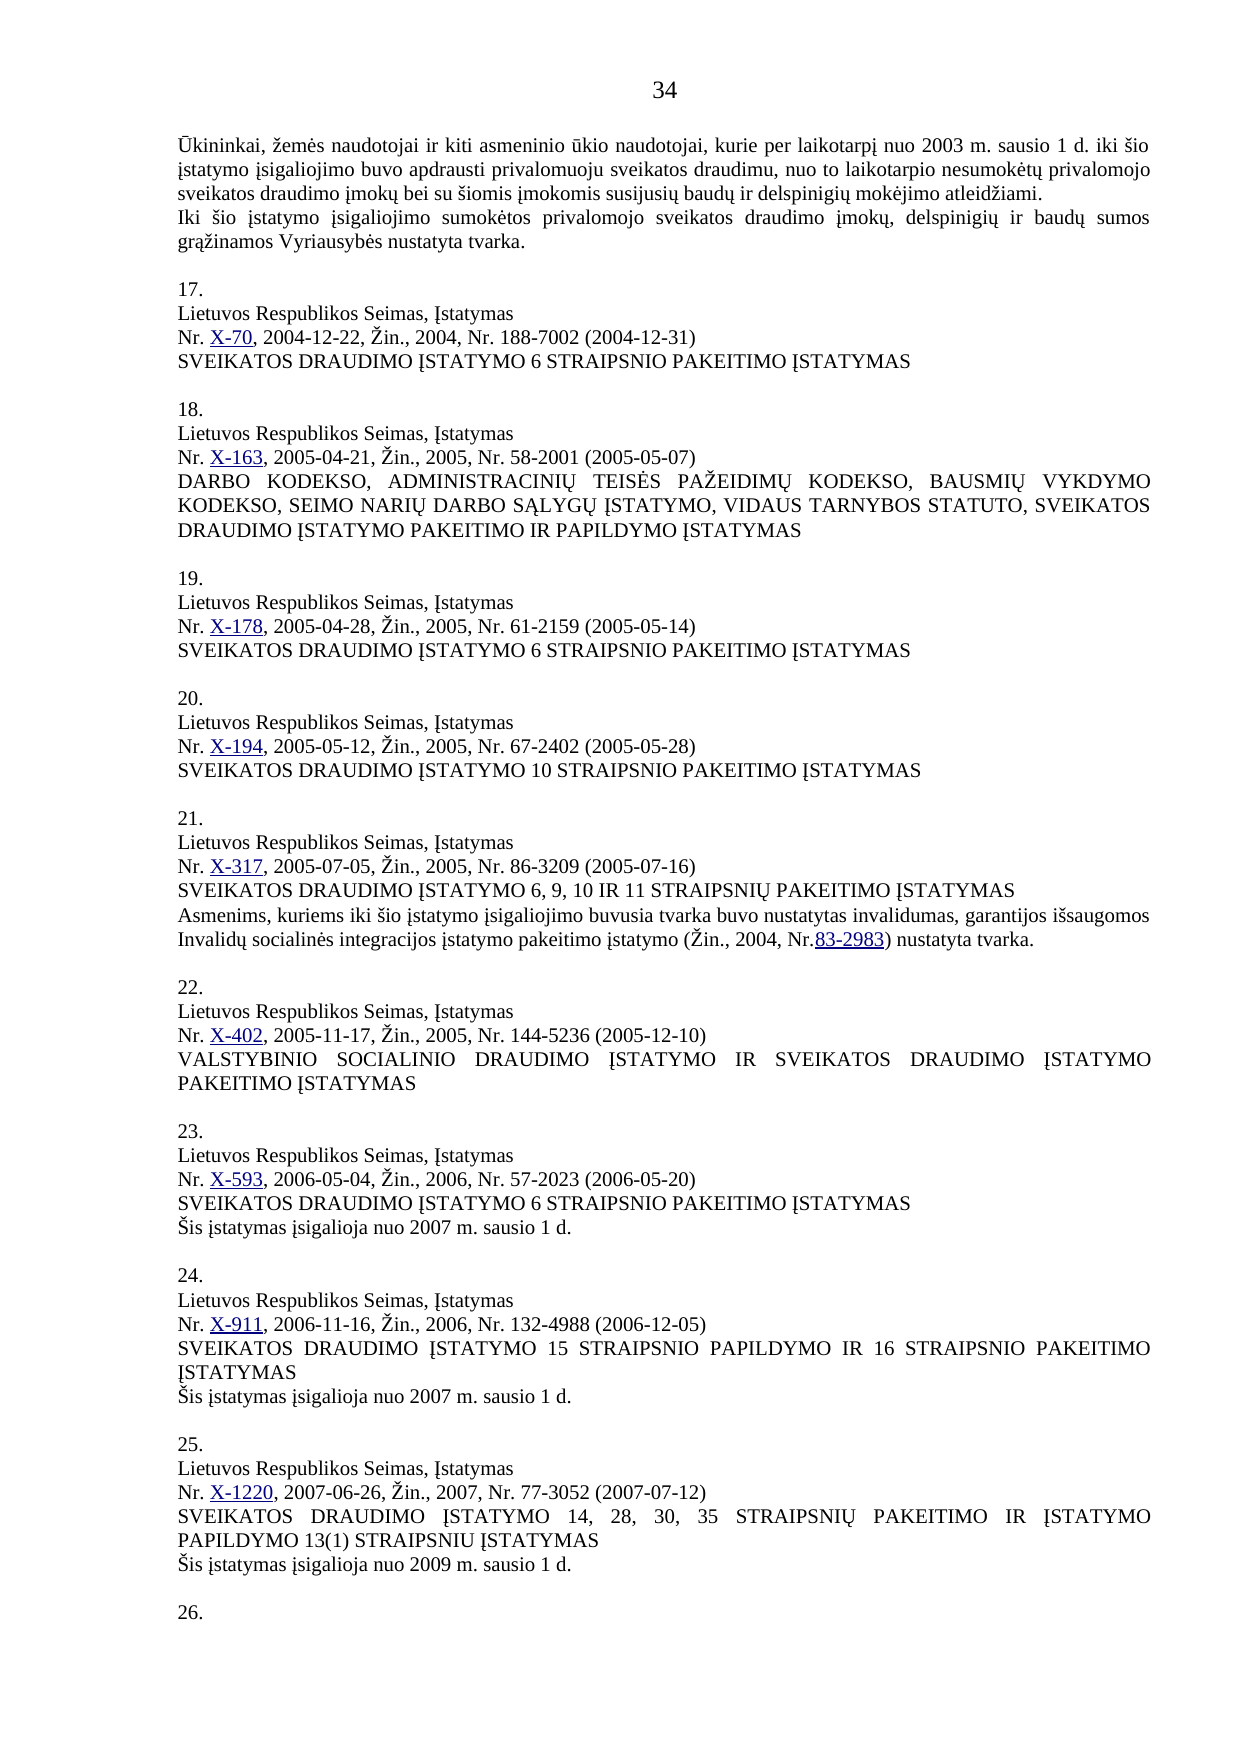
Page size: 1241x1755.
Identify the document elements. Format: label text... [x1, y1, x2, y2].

text 25. [177, 1432, 1152, 1456]
text Lietuvos Respublikos Seimas, Įstatymas [177, 421, 1152, 445]
text 26. [177, 1600, 1152, 1624]
text DARBO KODEKSO, ADMINISTRACINIŲ TEISĖS PAŽEIDIMŲ KODEKSO, BAUSMIŲ VYKDYMO KODEKSO, SEIMO NARIŲ DARBO SĄLYGŲ ĮSTATYMO, VIDAUS TARNYBOS STATUTO, SVEIKATOS DRAUDIMO ĮSTATYMO PAKEITIMO IR PAPILDYMO ĮSTATYMAS [177, 469, 1152, 542]
text 23. [177, 1119, 1152, 1143]
text Ūkininkai, žemės naudotojai ir kiti asmeninio ūkio naudotojai, kurie per laikotarpį nuo 2003 m. sausio 1 d. iki šio įstatymo įsigaliojimo buvo apdrausti privalomuoju sveikatos draudimu, nuo to laikotarpio nesumokėtų privalomojo sveikatos draudimo įmokų bei su šiomis įmokomis susijusių baudų ir delspinigių mokėjimo atleidžiami. [177, 132, 1152, 205]
text Lietuvos Respublikos Seimas, Įstatymas [177, 1456, 1152, 1480]
text SVEIKATOS DRAUDIMO ĮSTATYMO 15 STRAIPSNIO PAPILDYMO IR 16 STRAIPSNIO PAKEITIMO ĮSTATYMAS [177, 1336, 1152, 1384]
text Lietuvos Respublikos Seimas, Įstatymas [177, 590, 1152, 614]
text Lietuvos Respublikos Seimas, Įstatymas [177, 710, 1152, 734]
text 20. [177, 686, 1152, 710]
text 21. [177, 806, 1152, 830]
text SVEIKATOS DRAUDIMO ĮSTATYMO 6 STRAIPSNIO PAKEITIMO ĮSTATYMAS [177, 638, 1152, 662]
text Nr. X-163, 2005-04-21, Žin., 2005, Nr. 58-2001 (2005-05-07) [177, 445, 1152, 469]
text Šis įstatymas įsigalioja nuo 2007 m. sausio 1 d. [177, 1215, 1152, 1239]
text SVEIKATOS DRAUDIMO ĮSTATYMO 14, 28, 30, 35 STRAIPSNIŲ PAKEITIMO IR ĮSTATYMO PAPILDYMO 13(1) STRAIPSNIU ĮSTATYMAS [177, 1504, 1152, 1552]
text Nr. X-194, 2005-05-12, Žin., 2005, Nr. 67-2402 (2005-05-28) [177, 734, 1152, 758]
text 22. [177, 975, 1152, 999]
text VALSTYBINIO SOCIALINIO DRAUDIMO ĮSTATYMO IR SVEIKATOS DRAUDIMO ĮSTATYMO PAKEITIMO ĮSTATYMAS [177, 1047, 1152, 1095]
text Šis įstatymas įsigalioja nuo 2009 m. sausio 1 d. [177, 1552, 1152, 1576]
text 24. [177, 1263, 1152, 1287]
text Lietuvos Respublikos Seimas, Įstatymas [177, 301, 1152, 325]
text Nr. X-593, 2006-05-04, Žin., 2006, Nr. 57-2023 (2006-05-20) [177, 1167, 1152, 1191]
text Nr. X-1220, 2007-06-26, Žin., 2007, Nr. 77-3052 (2007-07-12) [177, 1480, 1152, 1504]
text Nr. X-402, 2005-11-17, Žin., 2005, Nr. 144-5236 (2005-12-10) [177, 1023, 1152, 1047]
text Nr. X-911, 2006-11-16, Žin., 2006, Nr. 132-4988 (2006-12-05) [177, 1312, 1152, 1336]
text SVEIKATOS DRAUDIMO ĮSTATYMO 6, 9, 10 IR 11 STRAIPSNIŲ PAKEITIMO ĮSTATYMAS [177, 878, 1152, 902]
text Šis įstatymas įsigalioja nuo 2007 m. sausio 1 d. [177, 1384, 1152, 1408]
text SVEIKATOS DRAUDIMO ĮSTATYMO 6 STRAIPSNIO PAKEITIMO ĮSTATYMAS [177, 349, 1152, 373]
text 18. [177, 397, 1152, 421]
text Iki šio įstatymo įsigaliojimo sumokėtos privalomojo sveikatos draudimo įmokų, delspinigių ir baudų sumos grąžinamos Vyriausybės nustatyta tvarka. [177, 205, 1152, 253]
text Nr. X-70, 2004-12-22, Žin., 2004, Nr. 188-7002 (2004-12-31) [177, 325, 1152, 349]
text Nr. X-178, 2005-04-28, Žin., 2005, Nr. 61-2159 (2005-05-14) [177, 614, 1152, 638]
text Asmenims, kuriems iki šio įstatymo įsigaliojimo buvusia tvarka buvo nustatytas invalidumas, garantijos išsaugomos Invalidų socialinės integracijos įstatymo pakeitimo įstatymo (Žin., 2004, Nr.83-2983) nustatyta tvarka. [177, 902, 1152, 951]
text 17. [177, 277, 1152, 301]
text Lietuvos Respublikos Seimas, Įstatymas [177, 1143, 1152, 1167]
text Lietuvos Respublikos Seimas, Įstatymas [177, 999, 1152, 1023]
text SVEIKATOS DRAUDIMO ĮSTATYMO 6 STRAIPSNIO PAKEITIMO ĮSTATYMAS [177, 1191, 1152, 1215]
text Lietuvos Respublikos Seimas, Įstatymas [177, 1287, 1152, 1312]
text SVEIKATOS DRAUDIMO ĮSTATYMO 10 STRAIPSNIO PAKEITIMO ĮSTATYMAS [177, 758, 1152, 782]
text Lietuvos Respublikos Seimas, Įstatymas [177, 830, 1152, 854]
text Nr. X-317, 2005-07-05, Žin., 2005, Nr. 86-3209 (2005-07-16) [177, 854, 1152, 878]
text 19. [177, 566, 1152, 590]
